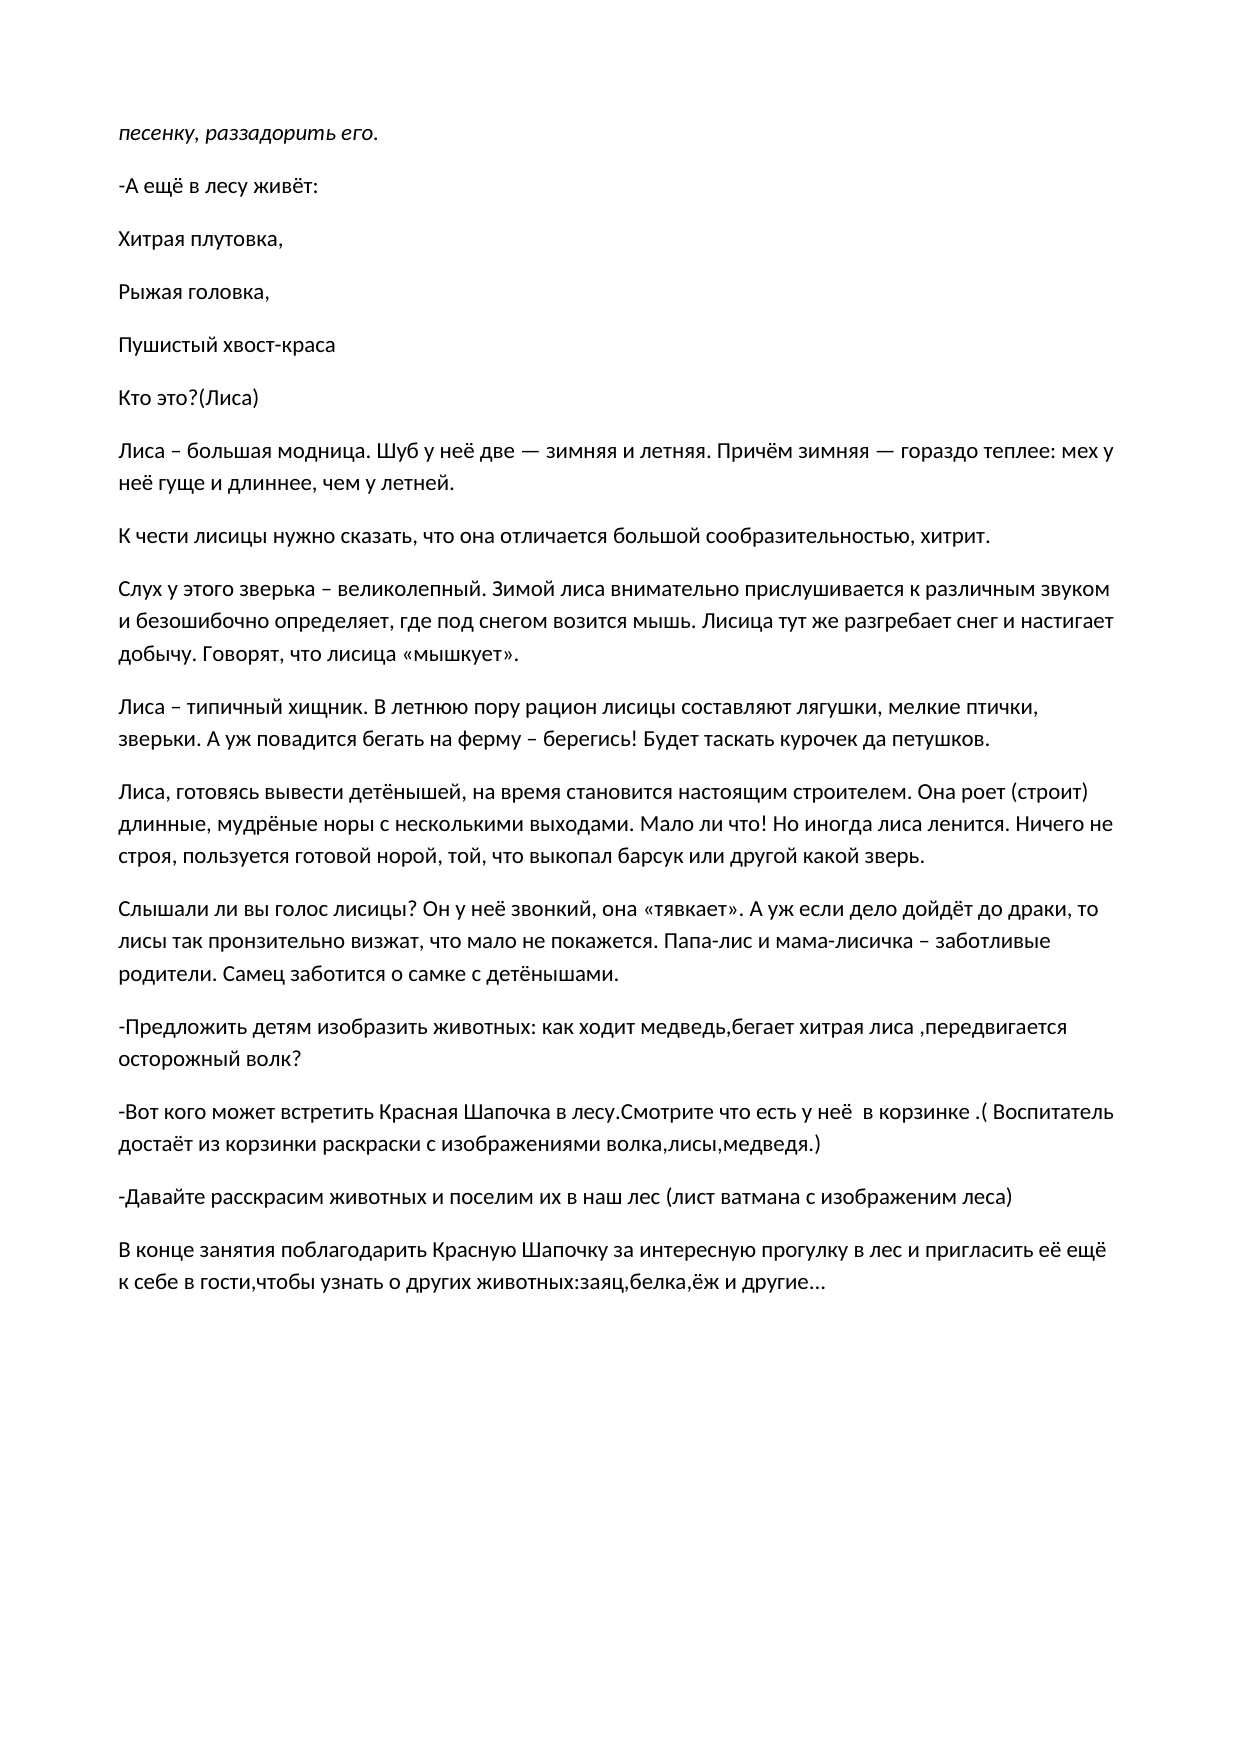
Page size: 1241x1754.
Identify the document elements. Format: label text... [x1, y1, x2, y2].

text Слух у этого зверька – великолепный. Зимой лиса внимательно прислушивается к различным звуком и безошибочно определяет, где под снегом возится мышь. Лисица тут же разгребает снег и настигает добычу. Говорят, что лисица «мышкует». [118, 574, 1122, 667]
text -Давайте расскрасим животных и поселим их в наш лес (лист ватмана с изображеним леса) [118, 1182, 1122, 1210]
text Лиса – большая модница. Шуб у неё две — зимняя и летняя. Причём зимняя — гораздо теплее: мех у неё гуще и длиннее, чем у летней. [118, 436, 1122, 496]
text В конце занятия поблагодарить Красную Шапочку за интересную прогулку в лес и пригласить её ещё к себе в гости,чтобы узнать о других животных:заяц,белка,ёж и другие... [118, 1235, 1122, 1296]
text Пушистый хвост-краса [118, 330, 1122, 358]
text Рыжая головка, [118, 277, 1122, 305]
text Хитрая плутовка, [118, 224, 1122, 252]
text Слышали ли вы голос лисицы? Он у неё звонкий, она «тявкает». А уж если дело дойдёт до драки, то лисы так пронзительно визжат, что мало не покажется. Папа-лис и мама-лисичка – заботливые родители. Самец заботится о самке с детёнышами. [118, 894, 1122, 987]
text Лиса – типичный хищник. В летнюю пору рацион лисицы составляют лягушки, мелкие птички, зверьки. А уж повадится бегать на ферму – берегись! Будет таскать курочек да петушков. [118, 692, 1122, 752]
text Лиса, готовясь вывести детёнышей, на время становится настоящим строителем. Она роет (строит) длинные, мудрёные норы с несколькими выходами. Мало ли что! Но иногда лиса ленится. Ничего не строя, пользуется готовой норой, той, что выкопал барсук или другой какой зверь. [118, 777, 1122, 869]
text К чести лисицы нужно сказать, что она отличается большой сообразительностью, хитрит. [118, 521, 1122, 549]
text песенку, раззадорить его. [118, 118, 1122, 146]
text -Вот кого может встретить Красная Шапочка в лесу.Смотрите что есть у неё в корзинке .( Воспитатель достаёт из корзинки раскраски с изображениями волка,лисы,медведя.) [118, 1097, 1122, 1157]
text -Предложить детям изобразить животных: как ходит медведь,бегает хитрая лиса ,передвигается осторожный волк? [118, 1012, 1122, 1072]
text -А ещё в лесу живёт: [118, 171, 1122, 199]
text Кто это?(Лиса) [118, 383, 1122, 411]
